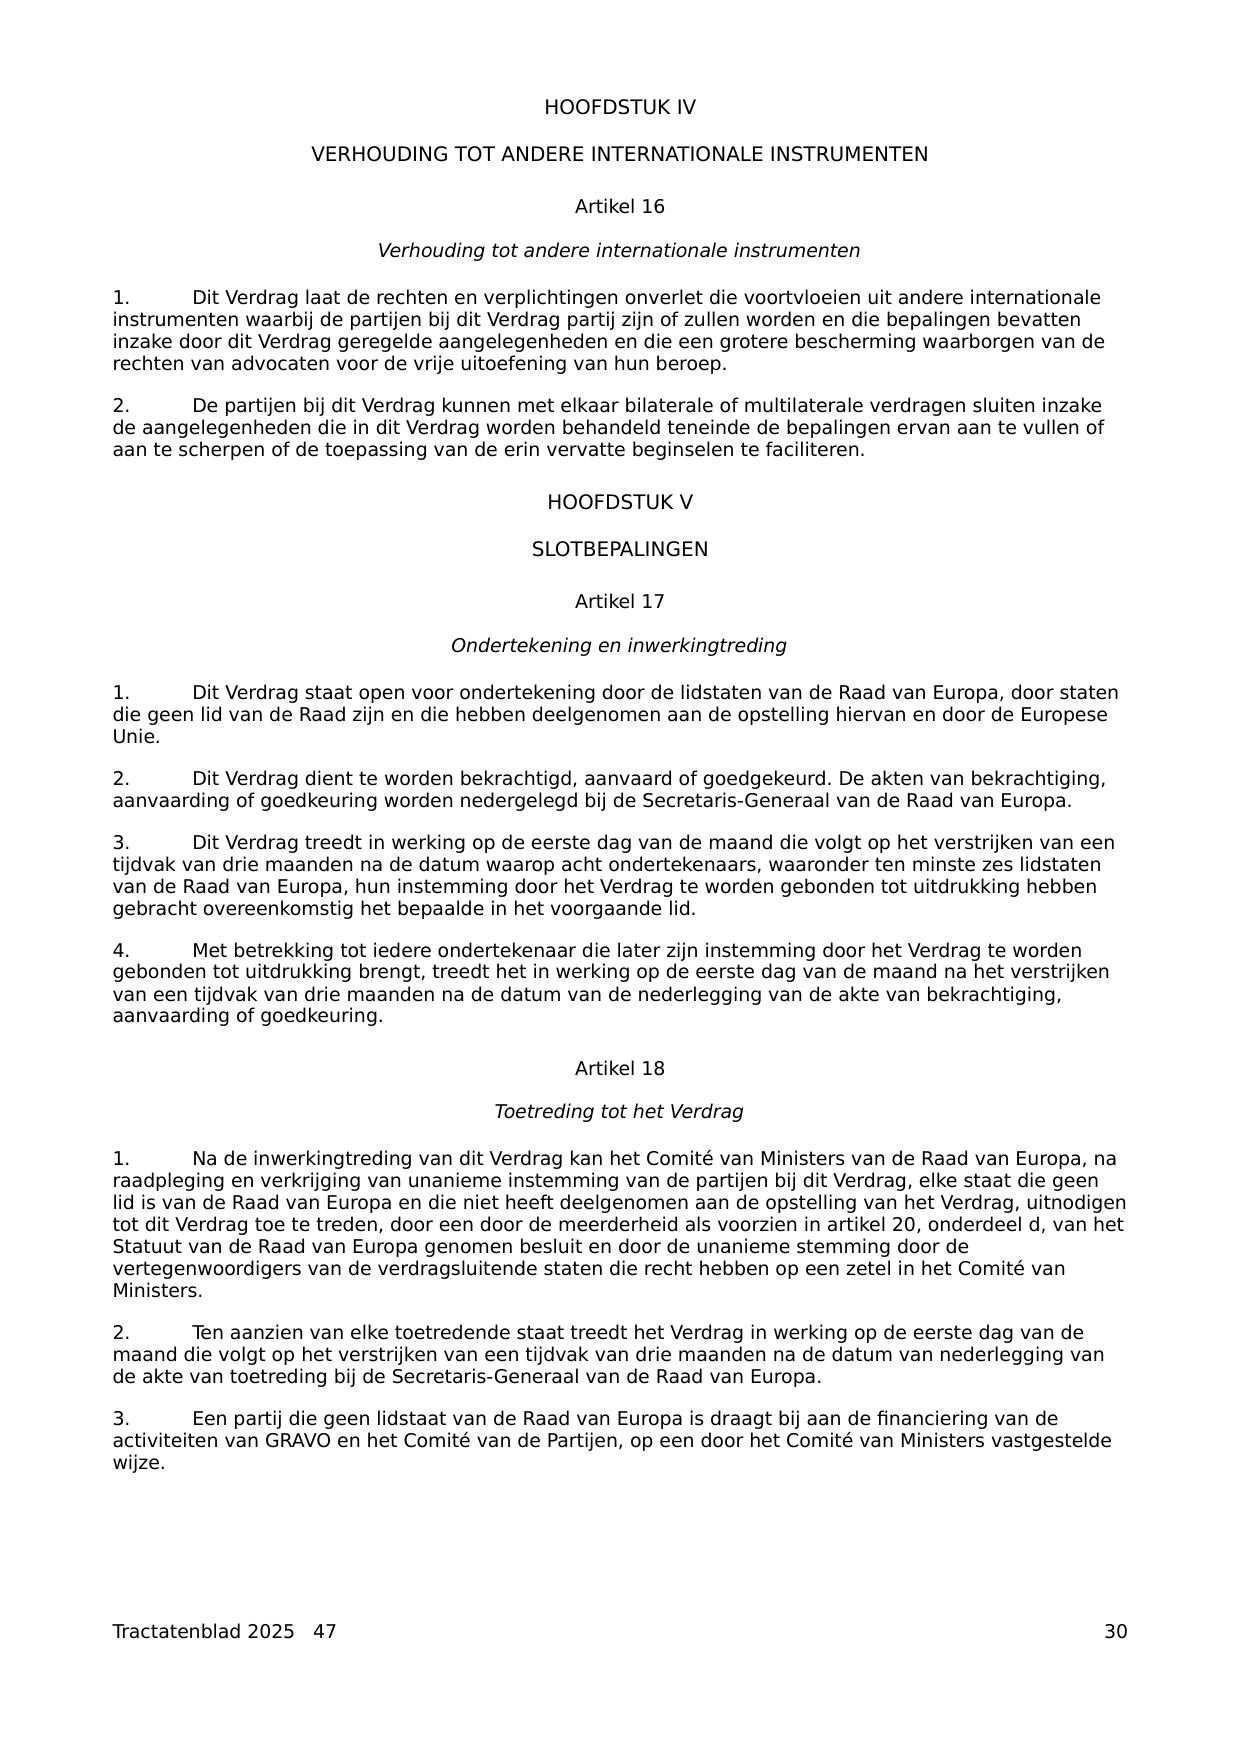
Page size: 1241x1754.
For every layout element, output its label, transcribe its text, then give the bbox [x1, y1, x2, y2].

text 3. Dit Verdrag treedt in werking op de eerste dag van de maand die volgt op het verstrijken van een tijdvak van drie maanden na de datum waarop acht ondertekenaars, waaronder ten minste zes lidstaten van de Raad van Europa, hun instemming door het Verdrag te worden gebonden tot uitdrukking hebben gebracht overeenkomstig het bepaalde in het voorgaande lid. [112, 832, 1128, 919]
subtitle HOOFDSTUK IV VERHOUDING TOT ANDERE INTERNATIONALE INSTRUMENTEN [112, 96, 1128, 166]
subtitle Artikel 17 Ondertekening en inwerkingtreding [112, 591, 1128, 657]
subtitle Artikel 18 Toetreding tot het Verdrag [112, 1057, 1128, 1123]
text 4. Met betrekking tot iedere ondertekenaar die later zijn instemming door het Verdrag te worden gebonden tot uitdrukking brengt, treedt het in werking op de eerste dag van de maand na het verstrijken van een tijdvak van drie maanden na de datum van de nederlegging van de akte van bekrachtiging, aanvaarding of goedkeuring. [112, 939, 1128, 1027]
text 3. Een partij die geen lidstaat van de Raad van Europa is draagt bij aan de financiering van de activiteiten van GRAVO en het Comité van de Partijen, op een door het Comité van Ministers vastgestelde wijze. [112, 1408, 1128, 1474]
text 2. Dit Verdrag dient te worden bekrachtigd, aanvaard of goedgekeurd. De akten van bekrachtiging, aanvaarding of goedkeuring worden nedergelegd bij de Secretaris-Generaal van de Raad van Europa. [112, 768, 1128, 812]
text 2. De partijen bij dit Verdrag kunnen met elkaar bilaterale of multilaterale verdragen sluiten inzake de aangelegenheden die in dit Verdrag worden behandeld teneinde de bepalingen ervan aan te vullen of aan te scherpen of de toepassing van de erin vervatte beginselen te faciliteren. [112, 395, 1128, 461]
subtitle HOOFDSTUK V SLOTBEPALINGEN [112, 491, 1128, 561]
text 1. Dit Verdrag laat de rechten en verplichtingen onverlet die voortvloeien uit andere internationale instrumenten waarbij de partijen bij dit Verdrag partij zijn of zullen worden en die bepalingen bevatten inzake door dit Verdrag geregelde aangelegenheden en die een grotere bescherming waarborgen van de rechten van advocaten voor de vrije uitoefening van hun beroep. [112, 287, 1128, 375]
text 2. Ten aanzien van elke toetredende staat treedt het Verdrag in werking op de eerste dag van de maand die volgt op het verstrijken van een tijdvak van drie maanden na de datum van nederlegging van de akte van toetreding bij de Secretaris-Generaal van de Raad van Europa. [112, 1322, 1128, 1388]
text 1. Dit Verdrag staat open voor ondertekening door de lidstaten van de Raad van Europa, door staten die geen lid van de Raad zijn en die hebben deelgenomen aan de opstelling hiervan en door de Europese Unie. [112, 682, 1128, 748]
text 1. Na de inwerkingtreding van dit Verdrag kan het Comité van Ministers van de Raad van Europa, na raadpleging en verkrijging van unanieme instemming van de partijen bij dit Verdrag, elke staat die geen lid is van de Raad van Europa en die niet heeft deelgenomen aan de opstelling van het Verdrag, uitnodigen tot dit Verdrag toe te treden, door een door de meerderheid als voorzien in artikel 20, onderdeel d, van het Statuut van de Raad van Europa genomen besluit en door de unanieme stemming door de vertegenwoordigers van de verdragsluitende staten die recht hebben op een zetel in het Comité van Ministers. [112, 1148, 1128, 1302]
subtitle Artikel 16 Verhouding tot andere internationale instrumenten [112, 196, 1128, 262]
